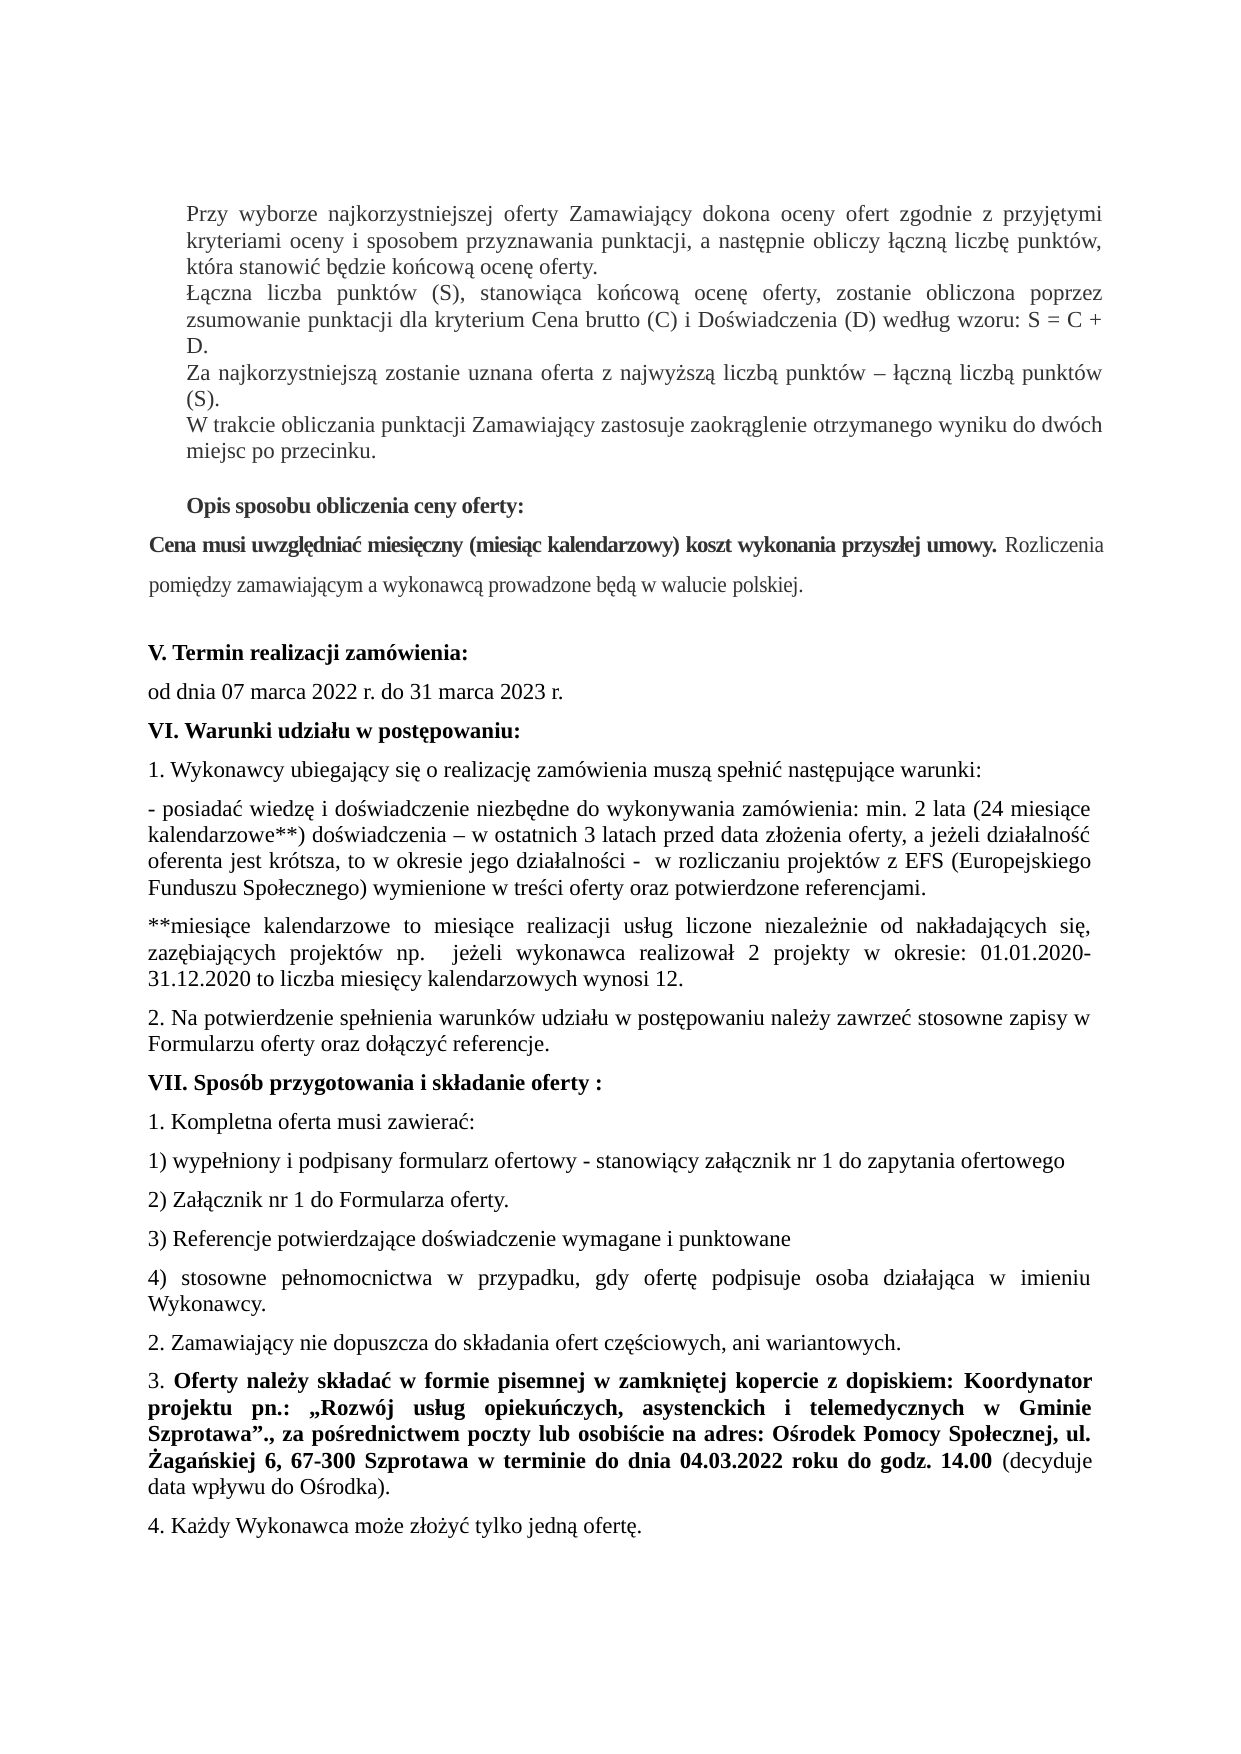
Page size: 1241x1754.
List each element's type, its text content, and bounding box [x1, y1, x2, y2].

text - posiadać wiedzę i doświadczenie niezbędne do wykonywania zamówienia: min. 2 lata (24 miesiące kalendarzowe**) doświadczenia – w ostatnich 3 latach przed data złożenia oferty, a jeżeli działalność oferenta jest krótsza, to w okresie jego działalności - w rozliczaniu projektów z EFS (Europejskiego Funduszu Społecznego) wymienione w treści oferty oraz potwierdzone referencjami. [148, 794, 1092, 900]
text VI. Warunki udziału w postępowaniu: [148, 717, 1092, 743]
text 1. Kompletna oferta musi zawierać: [148, 1108, 1092, 1134]
text 4. Każdy Wykonawca może złożyć tylko jedną ofertę. [148, 1512, 1092, 1538]
text **miesiące kalendarzowe to miesiące realizacji usług liczone niezależnie od nakładających się, zazębiających projektów np. jeżeli wykonawca realizował 2 projekty w okresie: 01.01.2020-31.12.2020 to liczba miesięcy kalendarzowych wynosi 12. [148, 912, 1092, 992]
text 2) Załącznik nr 1 do Formularza oferty. [148, 1186, 1092, 1212]
text W trakcie obliczania punktacji Zamawiający zastosuje zaokrąglenie otrzymanego wyniku do dwóch [186, 411, 1104, 438]
text 3. Oferty należy składać w formie pisemnej w zamkniętej kopercie z dopiskiem: Koordynator projektu pn.: „Rozwój usług opiekuńczych, asystenckich i telemedycznych w Gminie Szprotawa”., za pośrednictwem poczty lub osobiście na adres: Ośrodek Pomocy Społecznej, ul. Żagańskiej 6, 67-300 Szprotawa w terminie do dnia 04.03.2022 roku do godz. 14.00 (decyduje data wpływu do Ośrodka). [148, 1368, 1092, 1499]
text 2. Na potwierdzenie spełnienia warunków udziału w postępowaniu należy zawrzeć stosowne zapisy w Formularzu oferty oraz dołączyć referencje. [148, 1004, 1092, 1057]
text VII. Sposób przygotowania i składanie oferty : [148, 1069, 1092, 1096]
text V. Termin realizacji zamówienia: [148, 639, 1092, 666]
text 3) Referencje potwierdzające doświadczenie wymagane i punktowane [148, 1225, 1092, 1251]
text Łączna liczba punktów (S), stanowiąca końcową ocenę oferty, zostanie obliczona poprzez zsumowanie punktacji dla kryterium Cena brutto (C) i Doświadczenia (D) według wzoru: S = C + D. [186, 279, 1104, 358]
text 1) wypełniony i podpisany formularz ofertowy - stanowiący załącznik nr 1 do zapytania ofertowego [148, 1147, 1092, 1173]
text 2. Zamawiający nie dopuszcza do składania ofert częściowych, ani wariantowych. [148, 1329, 1092, 1355]
text od dnia 07 marca 2022 r. do 31 marca 2023 r. [148, 678, 1092, 704]
text Opis sposobu obliczenia ceny oferty: [186, 492, 1104, 518]
text 1. Wykonawcy ubiegający się o realizację zamówienia muszą spełnić następujące warunki: [148, 756, 1092, 782]
text Cena musi uwzględniać miesięczny (miesiąc kalendarzowy) koszt wykonania przyszłej umowy. Rozliczenia pomiędzy zamawiającym a wykonawcą prowadzone będą w walucie polskiej. [149, 531, 1104, 597]
text 4) stosowne pełnomocnictwa w przypadku, gdy ofertę podpisuje osoba działająca w imieniu Wykonawcy. [148, 1263, 1092, 1316]
text Przy wyborze najkorzystniejszej oferty Zamawiający dokona oceny ofert zgodnie z przyjętymi kryteriami oceny i sposobem przyznawania punktacji, a następnie obliczy łączną liczbę punktów, która stanowić będzie końcową ocenę oferty. [186, 200, 1104, 279]
text miejsc po przecinku. [186, 438, 1104, 464]
text Za najkorzystniejszą zostanie uznana oferta z najwyższą liczbą punktów – łączną liczbą punktów (S). [186, 358, 1104, 411]
